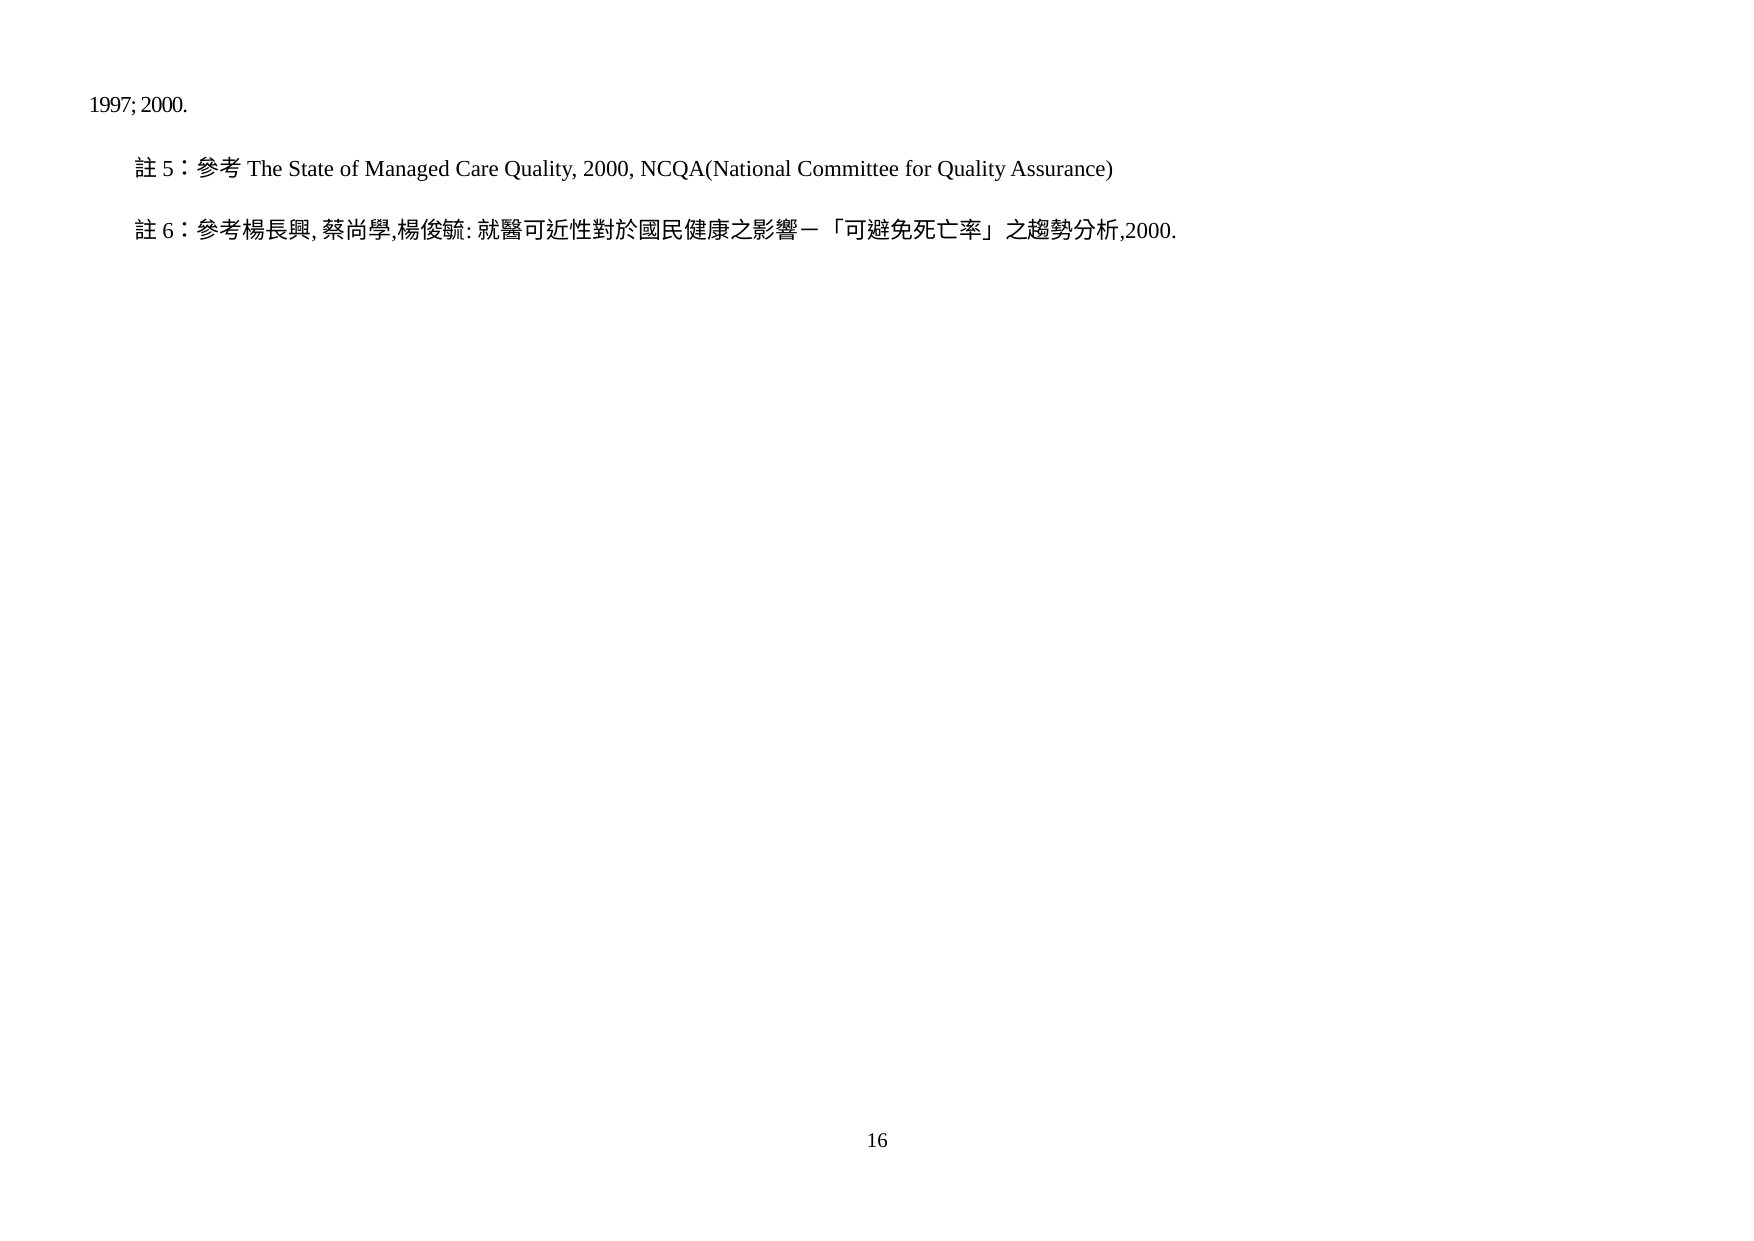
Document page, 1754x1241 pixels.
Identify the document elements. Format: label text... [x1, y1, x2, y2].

text 1997; 2000. [89, 62, 1665, 125]
text 註5：參考The State of Managed Care Quality, 2000, NCQA(National Committee for Quality Assurance) [89, 125, 1665, 187]
text 註6：參考楊長興, 蔡尚學,楊俊毓: 就醫可近性對於國民健康之影響－「可避免死亡率」之趨勢分析,2000. [89, 187, 1665, 250]
